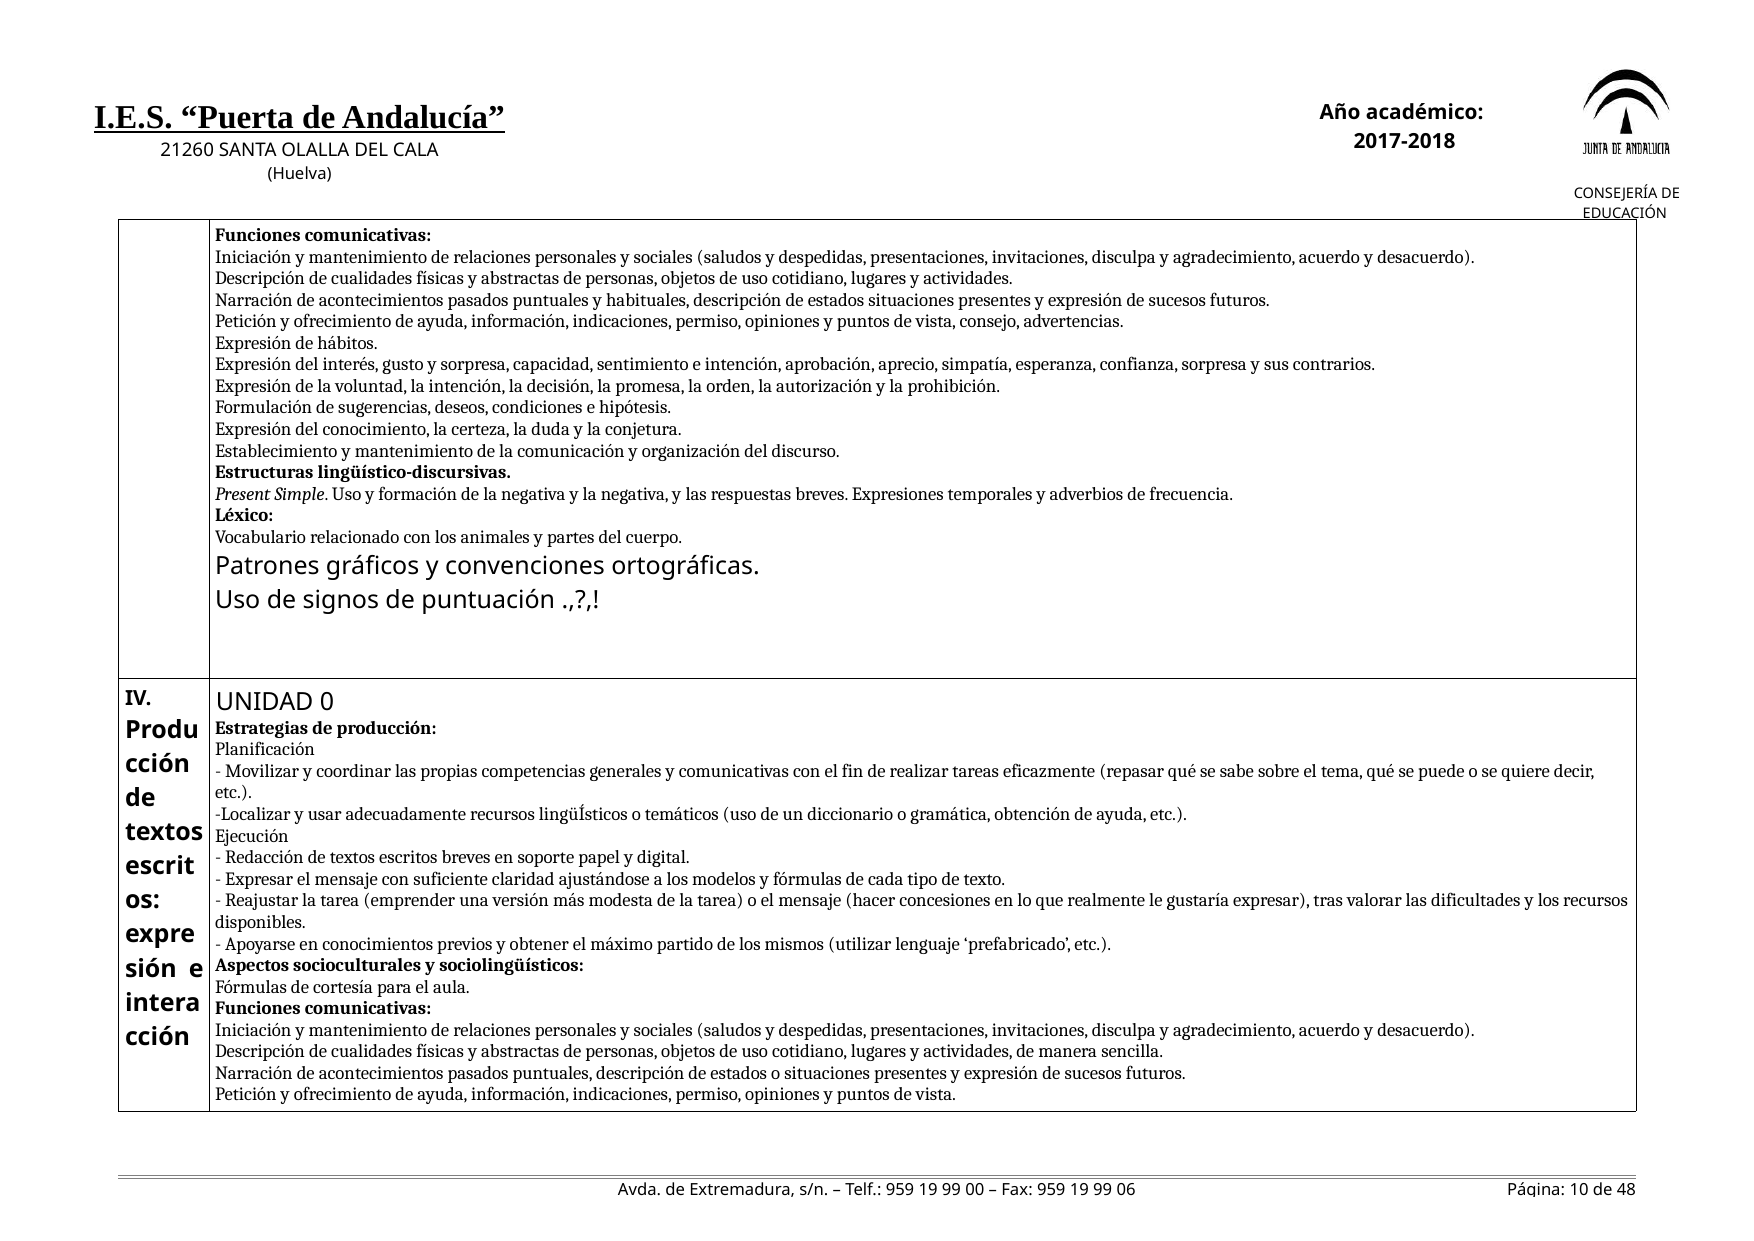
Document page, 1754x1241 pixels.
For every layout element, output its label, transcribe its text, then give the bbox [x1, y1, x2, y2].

table_cell Funciones comunicativas: Iniciación y mantenimiento de relaciones personales y sociales (saludos y despedidas, presentaciones, invitaciones, disculpa y agradecimiento, acuerdo y desacuerdo). Descripción de cualidades físicas y abstractas de personas, objetos de uso cotidiano, lugares y actividades. Narración de acontecimientos pasados puntuales y habituales, descripción de estados situaciones presentes y expresión de sucesos futuros. Petición y ofrecimiento de ayuda, información, indicaciones, permiso, opiniones y puntos de vista, consejo, advertencias. Expresión de hábitos. Expresión del interés, gusto y sorpresa, capacidad, sentimiento e intención, aprobación, aprecio, simpatía, esperanza, confianza, sorpresa y sus contrarios. Expresión de la voluntad, la intención, la decisión, la promesa, la orden, la autorización y la prohibición. Formulación de sugerencias, deseos, condiciones e hipótesis. Expresión del conocimiento, la certeza, la duda y la conjetura. Establecimiento y mantenimiento de la comunicación y organización del discurso. Estructuras lingüístico-discursivas. Present Simple. Uso y formación de la negativa y la negativa, y las respuestas breves. Expresiones temporales y adverbios de frecuencia. Léxico: Vocabulario relacionado con los animales y partes del cuerpo. Patrones gráficos y convenciones ortográficas. Uso de signos de puntuación .,?,! [210, 220, 1636, 677]
table_cell UNIDAD 0 Estrategias de producción: Planificación - Movilizar y coordinar las propias competencias generales y comunicativas con el fin de realizar tareas eficazmente (repasar qué se sabe sobre el tema, qué se puede o se quiere decir, etc.). -Localizar y usar adecuadamente recursos lingüÍsticos o temáticos (uso de un diccionario o gramática, obtención de ayuda, etc.). Ejecución - Redacción de textos escritos breves en soporte papel y digital. - Expresar el mensaje con suficiente claridad ajustándose a los modelos y fórmulas de cada tipo de texto. - Reajustar la tarea (emprender una versión más modesta de la tarea) o el mensaje (hacer concesiones en lo que realmente le gustaría expresar), tras valorar las dificultades y los recursos disponibles. - Apoyarse en conocimientos previos y obtener el máximo partido de los mismos (utilizar lenguaje ‘prefabricado’, etc.). Aspectos socioculturales y sociolingüísticos: Fórmulas de cortesía para el aula. Funciones comunicativas: Iniciación y mantenimiento de relaciones personales y sociales (saludos y despedidas, presentaciones, invitaciones, disculpa y agradecimiento, acuerdo y desacuerdo). Descripción de cualidades físicas y abstractas de personas, objetos de uso cotidiano, lugares y actividades, de manera sencilla. Narración de acontecimientos pasados puntuales, descripción de estados o situaciones presentes y expresión de sucesos futuros. Petición y ofrecimiento de ayuda, información, indicaciones, permiso, opiniones y puntos de vista. [210, 679, 1636, 1111]
table_cell IV. Producción de textos escritos: expresión e interacción [119, 679, 209, 1111]
table_cell [119, 220, 209, 677]
picture [1582, 69, 1671, 154]
